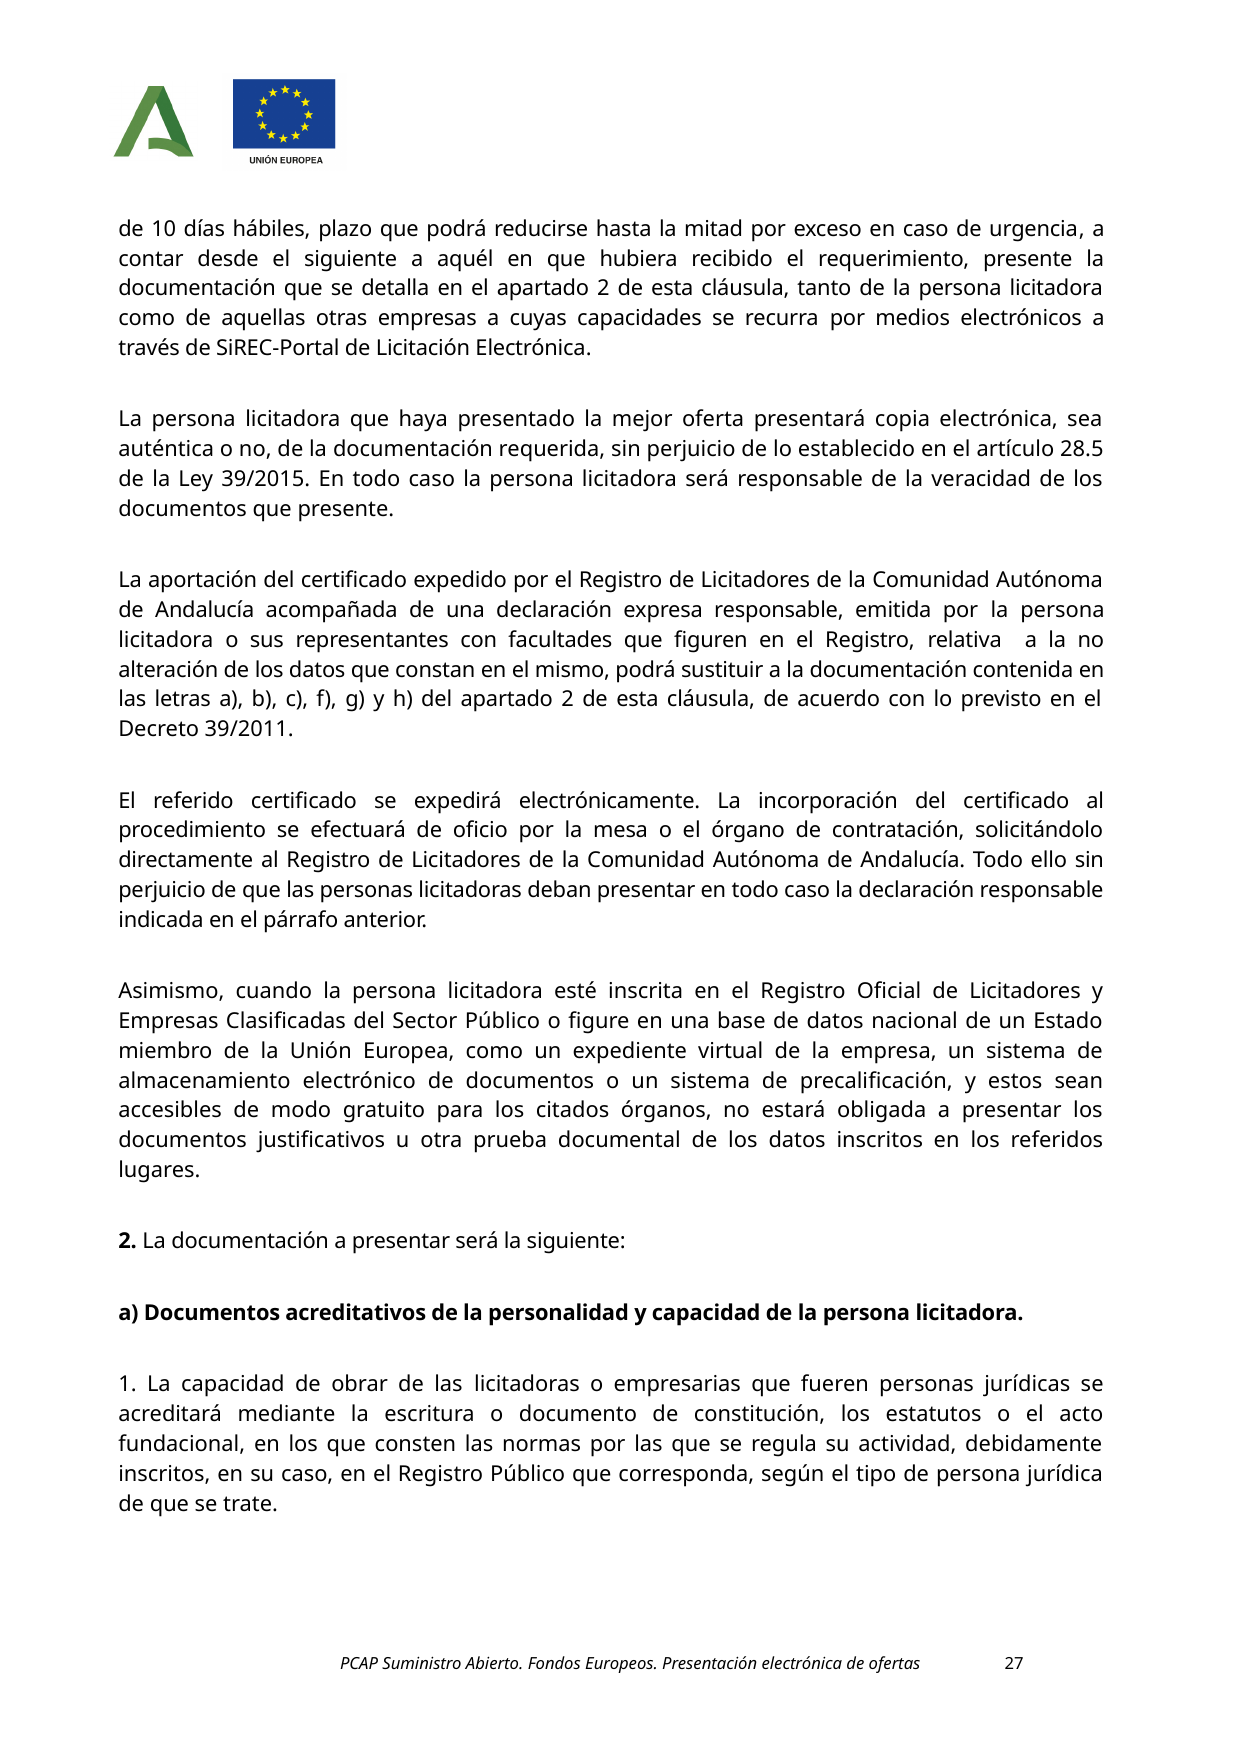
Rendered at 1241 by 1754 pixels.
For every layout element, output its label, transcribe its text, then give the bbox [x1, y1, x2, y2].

picture [109, 81, 198, 161]
text de 10 días hábiles, plazo que podrá reducirse hasta la mitad por exceso en caso de urgencia, a contar desde el siguiente a aquél en que hubiera recibido el requerimiento, presente la documentación que se detalla en el apartado 2 de esta cláusula, tanto de la persona licitadora como de aquellas otras empresas a cuyas capacidades se recurra por medios electrónicos a través de SiREC-Portal de Licitación Electrónica. [118, 213, 1104, 362]
text Asimismo, cuando la persona licitadora esté inscrita en el Registro Oficial de Licitadores y Empresas Clasificadas del Sector Público o figure en una base de datos nacional de un Estado miembro de la Unión Europea, como un expediente virtual de la empresa, un sistema de almacenamiento electrónico de documentos o un sistema de precalificación, y estos sean accesibles de modo gratuito para los citados órganos, no estará obligada a presentar los documentos justificativos u otra prueba documental de los datos inscritos en los referidos lugares. [118, 975, 1104, 1184]
text a) Documentos acreditativos de la personalidad y capacidad de la persona licitadora. [118, 1297, 1104, 1327]
text La persona licitadora que haya presentado la mejor oferta presentará copia electrónica, sea auténtica o no, de la documentación requerida, sin perjuicio de lo establecido en el artículo 28.5 de la Ley 39/2015. En todo caso la persona licitadora será responsable de la veracidad de los documentos que presente. [118, 403, 1104, 522]
text La aportación del certificado expedido por el Registro de Licitadores de la Comunidad Autónoma de Andalucía acompañada de una declaración expresa responsable, emitida por la persona licitadora o sus representantes con facultades que figuren en el Registro, relativa a la no alteración de los datos que constan en el mismo, podrá sustituir a la documentación contenida en las letras a), b), c), f), g) y h) del apartado 2 de esta cláusula, de acuerdo con lo previsto en el Decreto 39/2011. [118, 564, 1104, 743]
text El referido certificado se expedirá electrónicamente. La incorporación del certificado al procedimiento se efectuará de oficio por la mesa o el órgano de contratación, solicitándolo directamente al Registro de Licitadores de la Comunidad Autónoma de Andalucía. Todo ello sin perjuicio de que las personas licitadoras deban presentar en todo caso la declaración responsable indicada en el párrafo anterior. [118, 784, 1104, 933]
text 1. La capacidad de obrar de las licitadoras o empresarias que fueren personas jurídicas se acreditará mediante la escritura o documento de constitución, los estatutos o el acto fundacional, en los que consten las normas por las que se regula su actividad, debidamente inscritos, en su caso, en el Registro Público que corresponda, según el tipo de persona jurídica de que se trate. [118, 1368, 1104, 1517]
picture [221, 73, 347, 171]
text 2. La documentación a presentar será la siguiente: [118, 1225, 1104, 1255]
